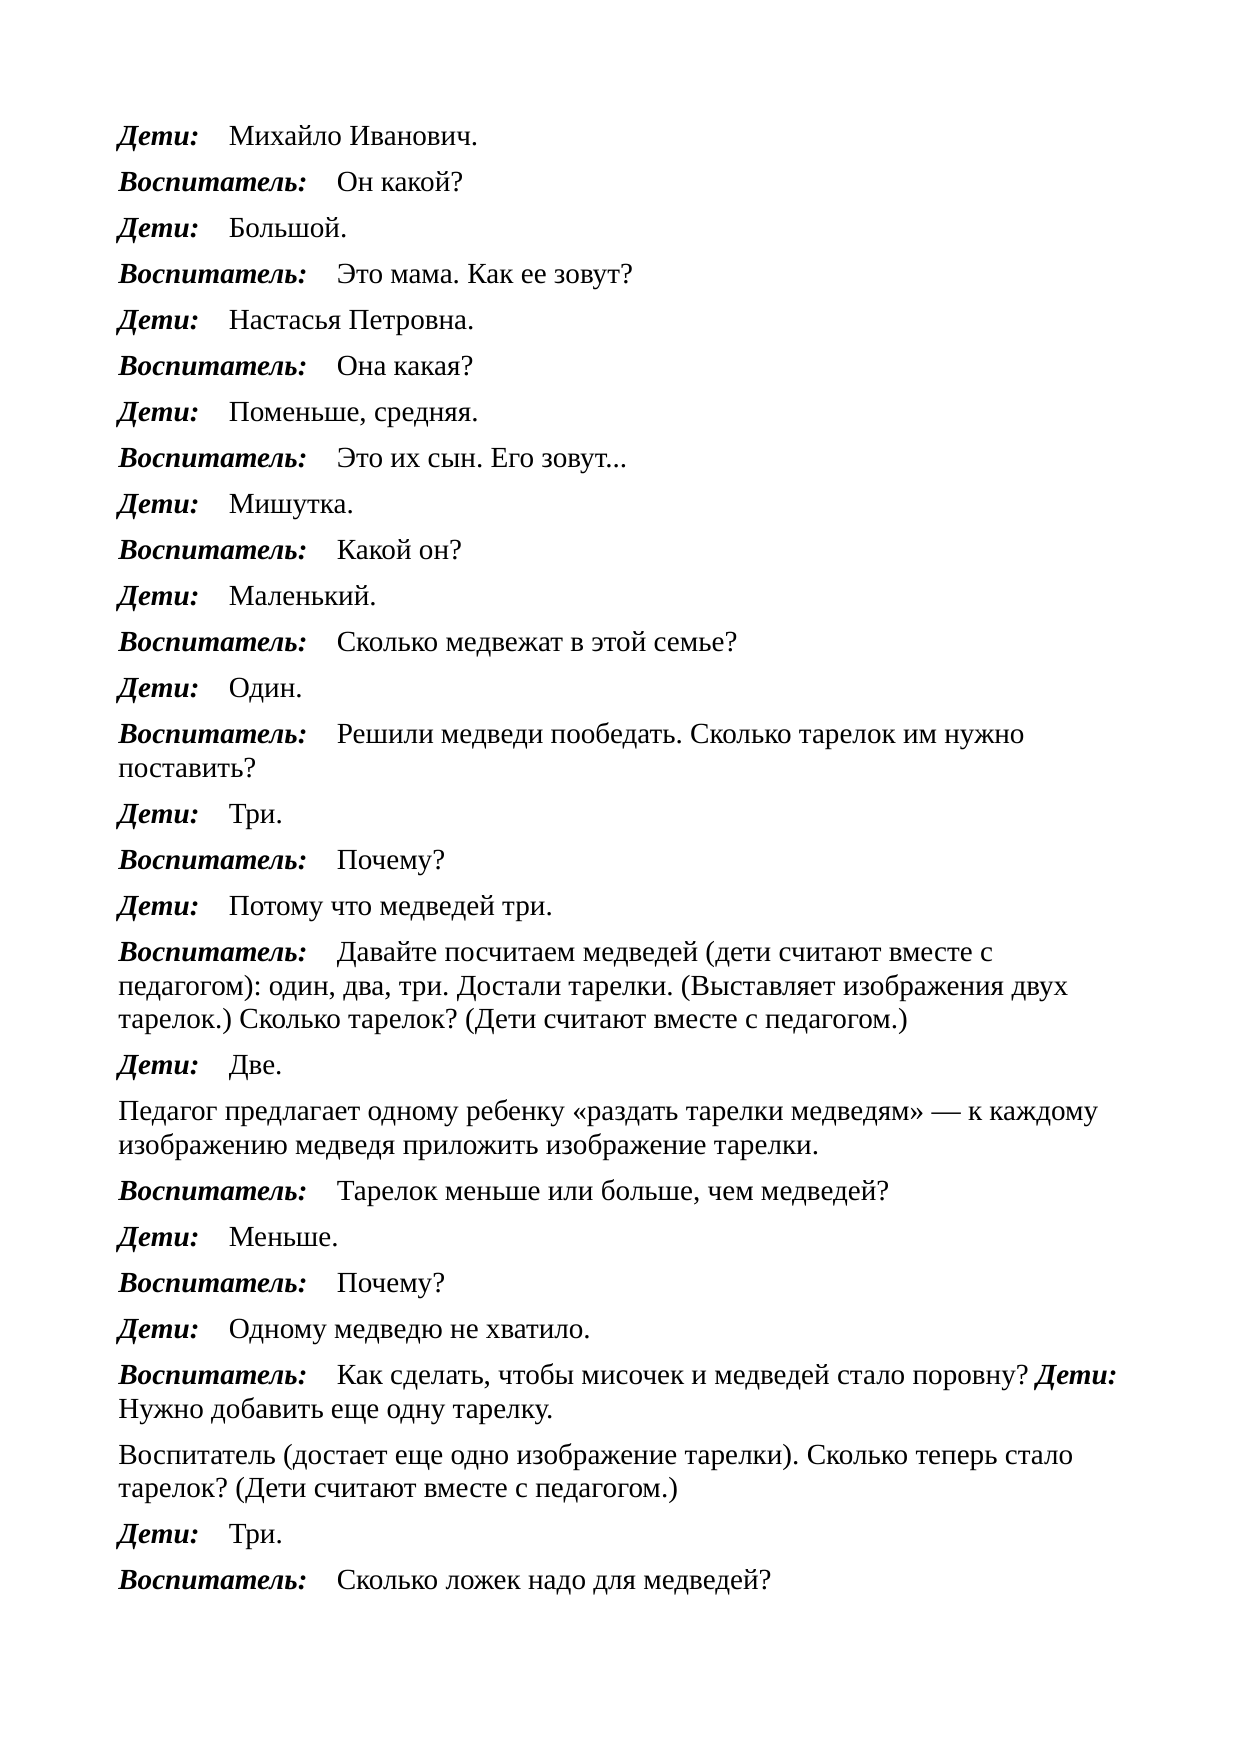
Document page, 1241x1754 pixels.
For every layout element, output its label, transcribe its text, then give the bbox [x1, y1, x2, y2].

text Дети: Меньше. [118, 1219, 1122, 1253]
text Воспитатель: Это их сын. Его зовут... [118, 440, 1122, 474]
text Воспитатель (достает еще одно изображение тарелки). Сколько теперь стало тарелок? (Дети считают вместе с педагогом.) [118, 1437, 1122, 1504]
text Дети: Потому что медведей три. [118, 888, 1122, 922]
text Дети: Один. [118, 671, 1122, 704]
text Воспитатель: Это мама. Как ее зовут? [118, 256, 1122, 290]
text Дети: Маленький. [118, 578, 1122, 612]
text Дети: Три. [118, 1516, 1122, 1550]
text Дети: Три. [118, 796, 1122, 830]
text Дети: Михайло Иванович. [118, 118, 1122, 152]
text Дети: Две. [118, 1047, 1122, 1081]
text Воспитатель: Какой он? [118, 532, 1122, 566]
text Воспитатель: Решили медведи пообедать. Сколько тарелок им нужно поставить? [118, 717, 1122, 784]
text Дети: Мишутка. [118, 486, 1122, 520]
text Воспитатель: Тарелок меньше или больше, чем медведей? [118, 1173, 1122, 1207]
text Дети: Большой. [118, 210, 1122, 244]
text Воспитатель: Давайте посчитаем медведей (дети считают вместе с педагогом): один, два, три. Достали тарелки. (Выставляет изображения двух тарелок.) Сколько тарелок? (Дети считают вместе с педагогом.) [118, 934, 1122, 1035]
text Педагог предлагает одному ребенку «раздать тарелки медведям» — к каждому изображению медведя приложить изображение тарелки. [118, 1093, 1122, 1161]
text Воспитатель: Как сделать, чтобы мисочек и медведей стало поровну? Дети: Нужно добавить еще одну тарелку. [118, 1357, 1122, 1424]
text Дети: Одному медведю не хватило. [118, 1311, 1122, 1345]
text Воспитатель: Сколько ложек надо для медведей? [118, 1562, 1122, 1596]
text Дети: Поменьше, средняя. [118, 394, 1122, 428]
text Дети: Настасья Петровна. [118, 302, 1122, 336]
text Воспитатель: Почему? [118, 842, 1122, 876]
text Воспитатель: Сколько медвежат в этой семье? [118, 624, 1122, 658]
text Воспитатель: Он какой? [118, 164, 1122, 198]
text Воспитатель: Почему? [118, 1265, 1122, 1299]
text Воспитатель: Она какая? [118, 348, 1122, 382]
